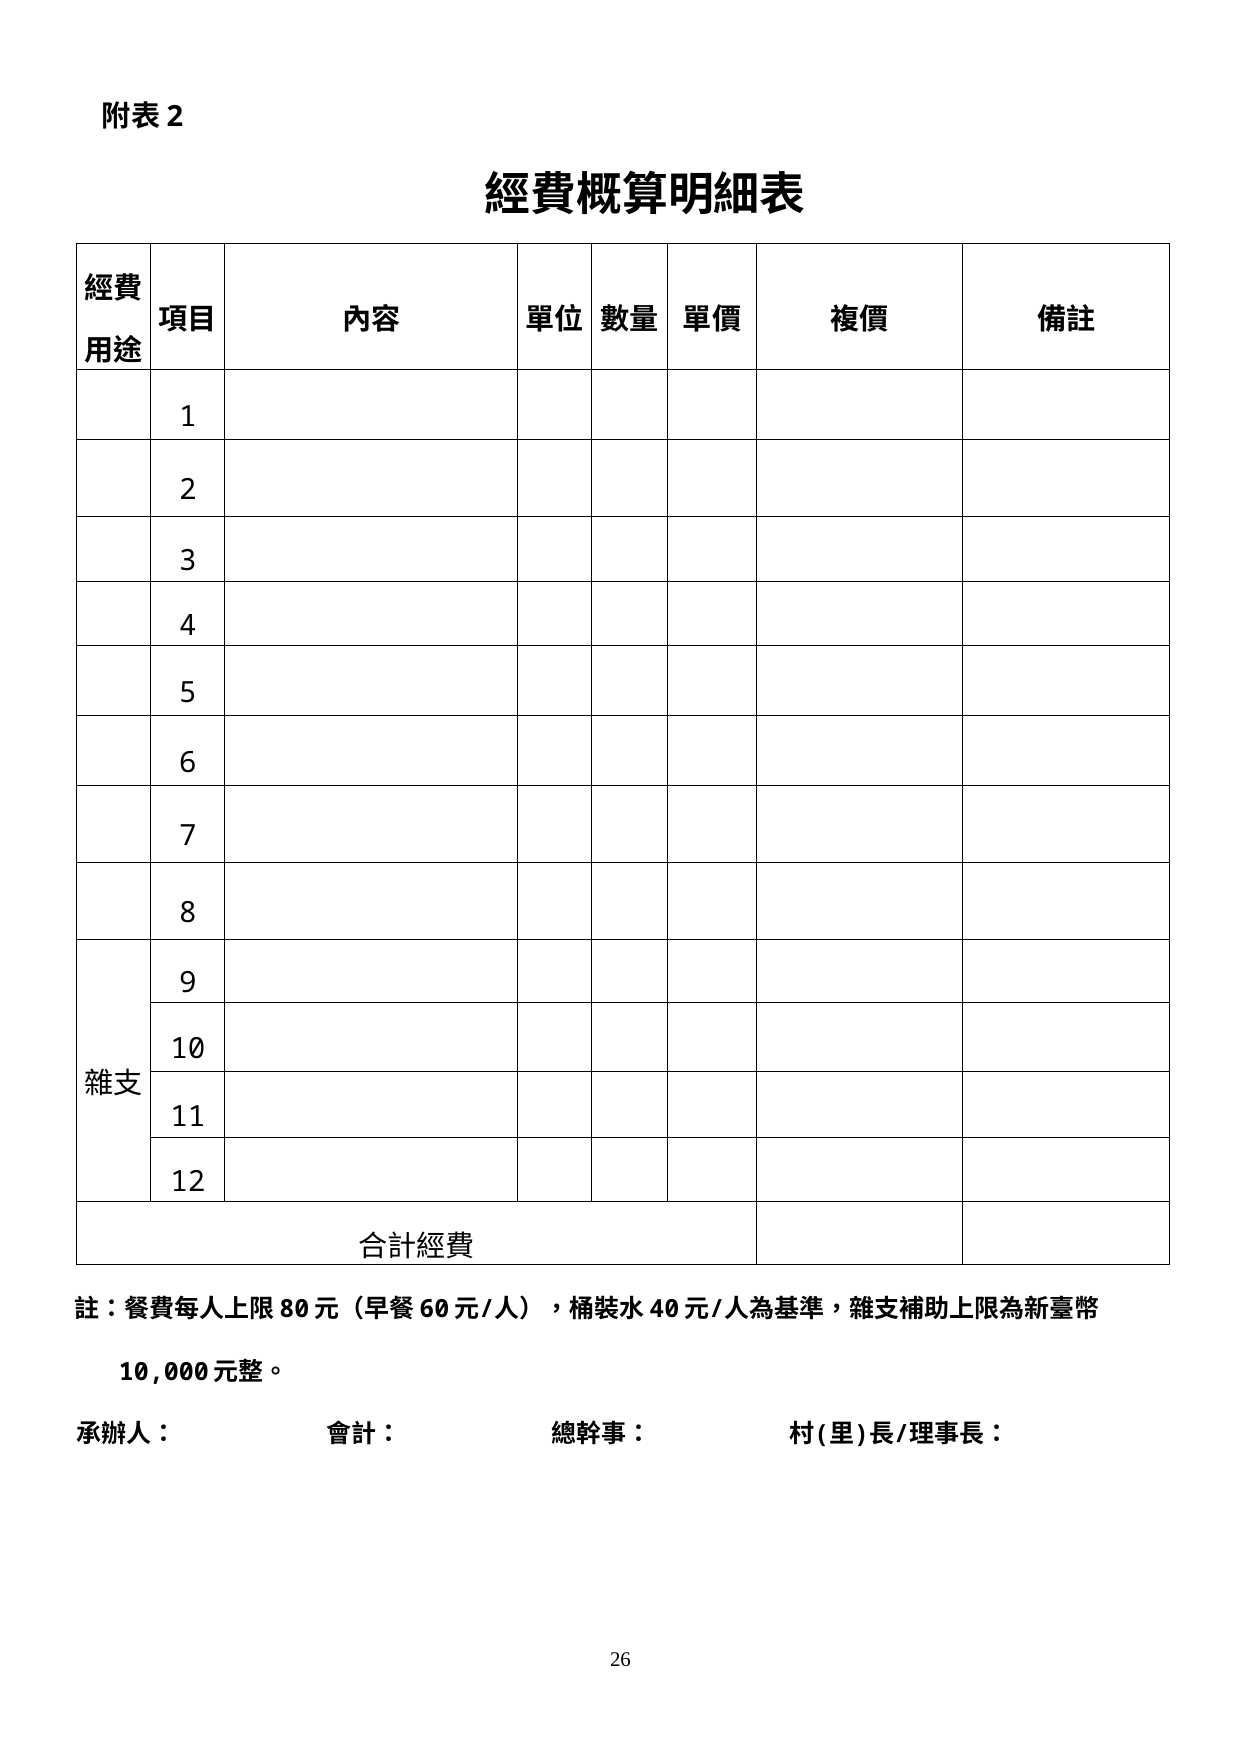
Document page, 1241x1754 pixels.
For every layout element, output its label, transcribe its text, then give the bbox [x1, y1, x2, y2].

table_cell [963, 370, 1169, 439]
table_cell [963, 517, 1169, 581]
table_cell [963, 786, 1169, 862]
table_cell [225, 517, 517, 581]
table_cell [518, 370, 591, 439]
table_cell [963, 646, 1169, 715]
table_cell [592, 1003, 667, 1071]
table_cell 合計經費 [77, 1202, 756, 1264]
table_cell [592, 786, 667, 862]
table_cell [77, 646, 150, 715]
table_cell [757, 786, 962, 862]
table_cell 5 [151, 646, 224, 715]
table_header 備註 [963, 244, 1169, 369]
table_cell 6 [151, 716, 224, 785]
table_cell [668, 582, 756, 645]
table_cell [757, 517, 962, 581]
table_cell [225, 1138, 517, 1201]
table_cell [668, 1072, 756, 1137]
text 註：餐費每人上限80元（早餐60元/人），桶裝水40元/人為基準，雜支補助上限為新臺幣10,000元整。 [74, 1265, 1152, 1390]
table_cell [668, 716, 756, 785]
table_cell [225, 646, 517, 715]
table_cell [592, 646, 667, 715]
table_cell [592, 1138, 667, 1201]
table_cell [757, 370, 962, 439]
table_cell [77, 370, 150, 439]
table_cell 2 [151, 440, 224, 516]
table_cell [592, 1072, 667, 1137]
table_cell [225, 716, 517, 785]
table_cell [963, 1202, 1169, 1264]
table_cell [668, 370, 756, 439]
table_cell [757, 863, 962, 938]
table_cell [757, 1138, 962, 1201]
table_cell [963, 716, 1169, 785]
table_cell [225, 370, 517, 439]
table_cell [668, 940, 756, 1002]
table_cell [963, 863, 1169, 938]
table_cell [77, 716, 150, 785]
table_cell [518, 716, 591, 785]
table_cell [77, 440, 150, 516]
table_cell 9 [151, 940, 224, 1002]
table_cell [77, 517, 150, 581]
table_cell [592, 517, 667, 581]
table_cell [668, 646, 756, 715]
table_cell [518, 1003, 591, 1071]
table_cell [225, 1072, 517, 1137]
table_header 單位 [518, 244, 591, 369]
table_cell 11 [151, 1072, 224, 1137]
table_cell [77, 582, 150, 645]
table_cell [518, 786, 591, 862]
table_cell [963, 1138, 1169, 1201]
table_cell 雜支 [77, 940, 150, 1201]
table_cell [518, 1072, 591, 1137]
table_cell [225, 1003, 517, 1071]
table_cell [518, 863, 591, 938]
table_cell [757, 1003, 962, 1071]
table_cell 3 [151, 517, 224, 581]
table_cell [592, 940, 667, 1002]
table_cell [757, 1202, 962, 1264]
text 附表2 [102, 92, 222, 135]
table_cell [518, 940, 591, 1002]
table_cell [963, 582, 1169, 645]
table_cell [592, 863, 667, 938]
table_cell [668, 786, 756, 862]
table_cell [757, 1072, 962, 1137]
table_header 複價 [757, 244, 962, 369]
table_cell [225, 940, 517, 1002]
table_cell [668, 517, 756, 581]
table_header 單價 [668, 244, 756, 369]
table_cell 8 [151, 863, 224, 938]
table_cell [592, 370, 667, 439]
table_cell [225, 863, 517, 938]
table_header 內容 [225, 244, 517, 369]
table_cell [757, 440, 962, 516]
table_cell [668, 863, 756, 938]
table_cell [225, 786, 517, 862]
table_cell [518, 1138, 591, 1201]
table_header 項目 [151, 244, 224, 369]
table_cell [757, 582, 962, 645]
table_cell [518, 646, 591, 715]
table_cell [668, 1138, 756, 1201]
table_cell [757, 646, 962, 715]
text 承辦人： 會計： 總幹事： 村(里)長/理事長： [76, 1390, 1152, 1453]
table_cell 1 [151, 370, 224, 439]
table_header 數量 [592, 244, 667, 369]
table_cell [592, 716, 667, 785]
table_cell [963, 940, 1169, 1002]
table_cell [668, 1003, 756, 1071]
table_cell [77, 863, 150, 938]
table_cell [757, 716, 962, 785]
table_cell [963, 1072, 1169, 1137]
table_cell [225, 440, 517, 516]
text 經費概算明細表 [87, 85, 1152, 243]
table_cell 4 [151, 582, 224, 645]
table_cell [963, 440, 1169, 516]
table_cell 12 [151, 1138, 224, 1201]
table_cell [757, 940, 962, 1002]
table_cell [592, 440, 667, 516]
table_cell [518, 440, 591, 516]
table_cell 10 [151, 1003, 224, 1071]
table_cell [77, 786, 150, 862]
table_cell 7 [151, 786, 224, 862]
table_cell [518, 517, 591, 581]
table_cell [225, 582, 517, 645]
table_cell [592, 582, 667, 645]
table_header 經費用途 [77, 244, 150, 369]
table_cell [668, 440, 756, 516]
table_cell [518, 582, 591, 645]
table_cell [963, 1003, 1169, 1071]
